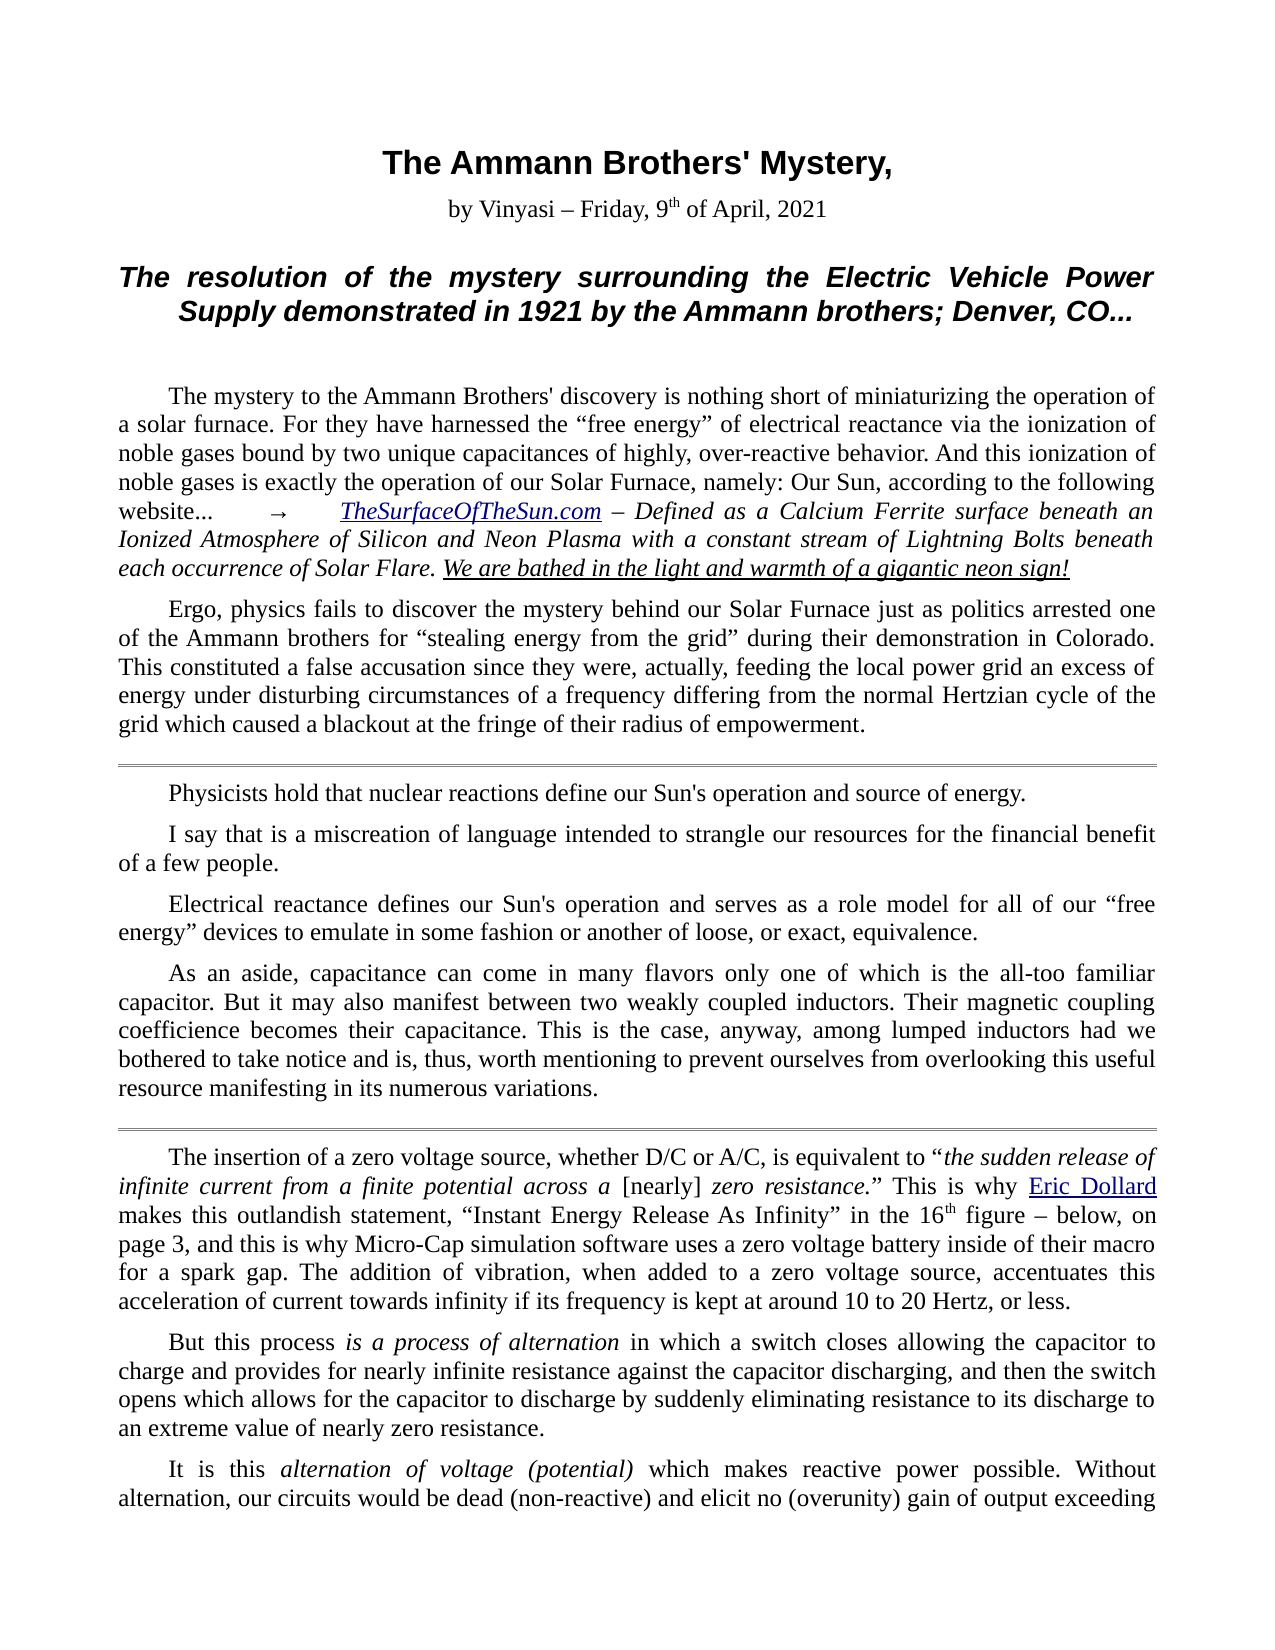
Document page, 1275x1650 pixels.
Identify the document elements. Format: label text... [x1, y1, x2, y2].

text I say that is a miscreation of language intended to strangle our resources for the financial benefit of a few people. [118, 819, 1157, 877]
subtitle The resolution of the mystery surrounding the Electric Vehicle Power Supply demonstrated in 1921 by the Ammann brothers; Denver, CO... [118, 261, 1157, 328]
subtitle The Ammann Brothers' Mystery, [118, 143, 1157, 182]
text Physicists hold that nuclear reactions define our Sun's operation and source of energy. [118, 778, 1157, 807]
text The mystery to the Ammann Brothers' discovery is nothing short of miniaturizing the operation of a solar furnace. For they have harnessed the “free energy” of electrical reactance via the ionization of noble gases bound by two unique capacitances of highly, over-reactive behavior. And this ionization of noble gases is exactly the operation of our Solar Furnace, namely: Our Sun, according to the following website... → TheSurfaceOfTheSun.com – Defined as a Calcium Ferrite surface beneath an Ionized Atmosphere of Silicon and Neon Plasma with a constant stream of Lightning Bolts beneath each occurrence of Solar Flare. We are bathed in the light and warmth of a gigantic neon sign! [118, 381, 1157, 582]
text As an aside, capacitance can come in many flavors only one of which is the all-too familiar capacitor. But it may also manifest between two weakly coupled inductors. Their magnetic coupling coefficience becomes their capacitance. This is the case, anyway, among lumped inductors had we bothered to take notice and is, thus, worth mentioning to prevent ourselves from overlooking this useful resource manifesting in its numerous variations. [118, 958, 1157, 1102]
text It is this alternation of voltage (potential) which makes reactive power possible. Without alternation, our circuits would be dead (non-reactive) and elicit no (overunity) gain of output exceeding [118, 1454, 1157, 1511]
text Ergo, physics fails to discover the mystery behind our Solar Furnace just as politics arrested one of the Ammann brothers for “stealing energy from the grid” during their demonstration in Colorado. This constituted a false accusation since they were, actually, feeding the local power grid an excess of energy under disturbing circumstances of a frequency differing from the normal Hertzian cycle of the grid which caused a blackout at the fringe of their radius of empowerment. [118, 594, 1157, 738]
text by Vinyasi – Friday, 9th of April, 2021 [118, 194, 1157, 223]
text The insertion of a zero voltage source, whether D/C or A/C, is equivalent to “the sudden release of infinite current from a finite potential across a [nearly] zero resistance.” This is why Eric Dollard makes this outlandish statement, “Instant Energy Release As Infinity” in the 16th figure – below, on page 3, and this is why Micro-Cap simulation software uses a zero voltage battery inside of their macro for a spark gap. The addition of vibration, when added to a zero voltage source, accentuates this acceleration of current towards infinity if its frequency is kept at around 10 to 20 Hertz, or less. [118, 1142, 1157, 1315]
text Electrical reactance defines our Sun's operation and serves as a role model for all of our “free energy” devices to emulate in some fashion or another of loose, or exact, equivalence. [118, 889, 1157, 946]
text But this process is a process of alternation in which a switch closes allowing the capacitor to charge and provides for nearly infinite resistance against the capacitor discharging, and then the switch opens which allows for the capacitor to discharge by suddenly eliminating resistance to its discharge to an extreme value of nearly zero resistance. [118, 1327, 1157, 1442]
